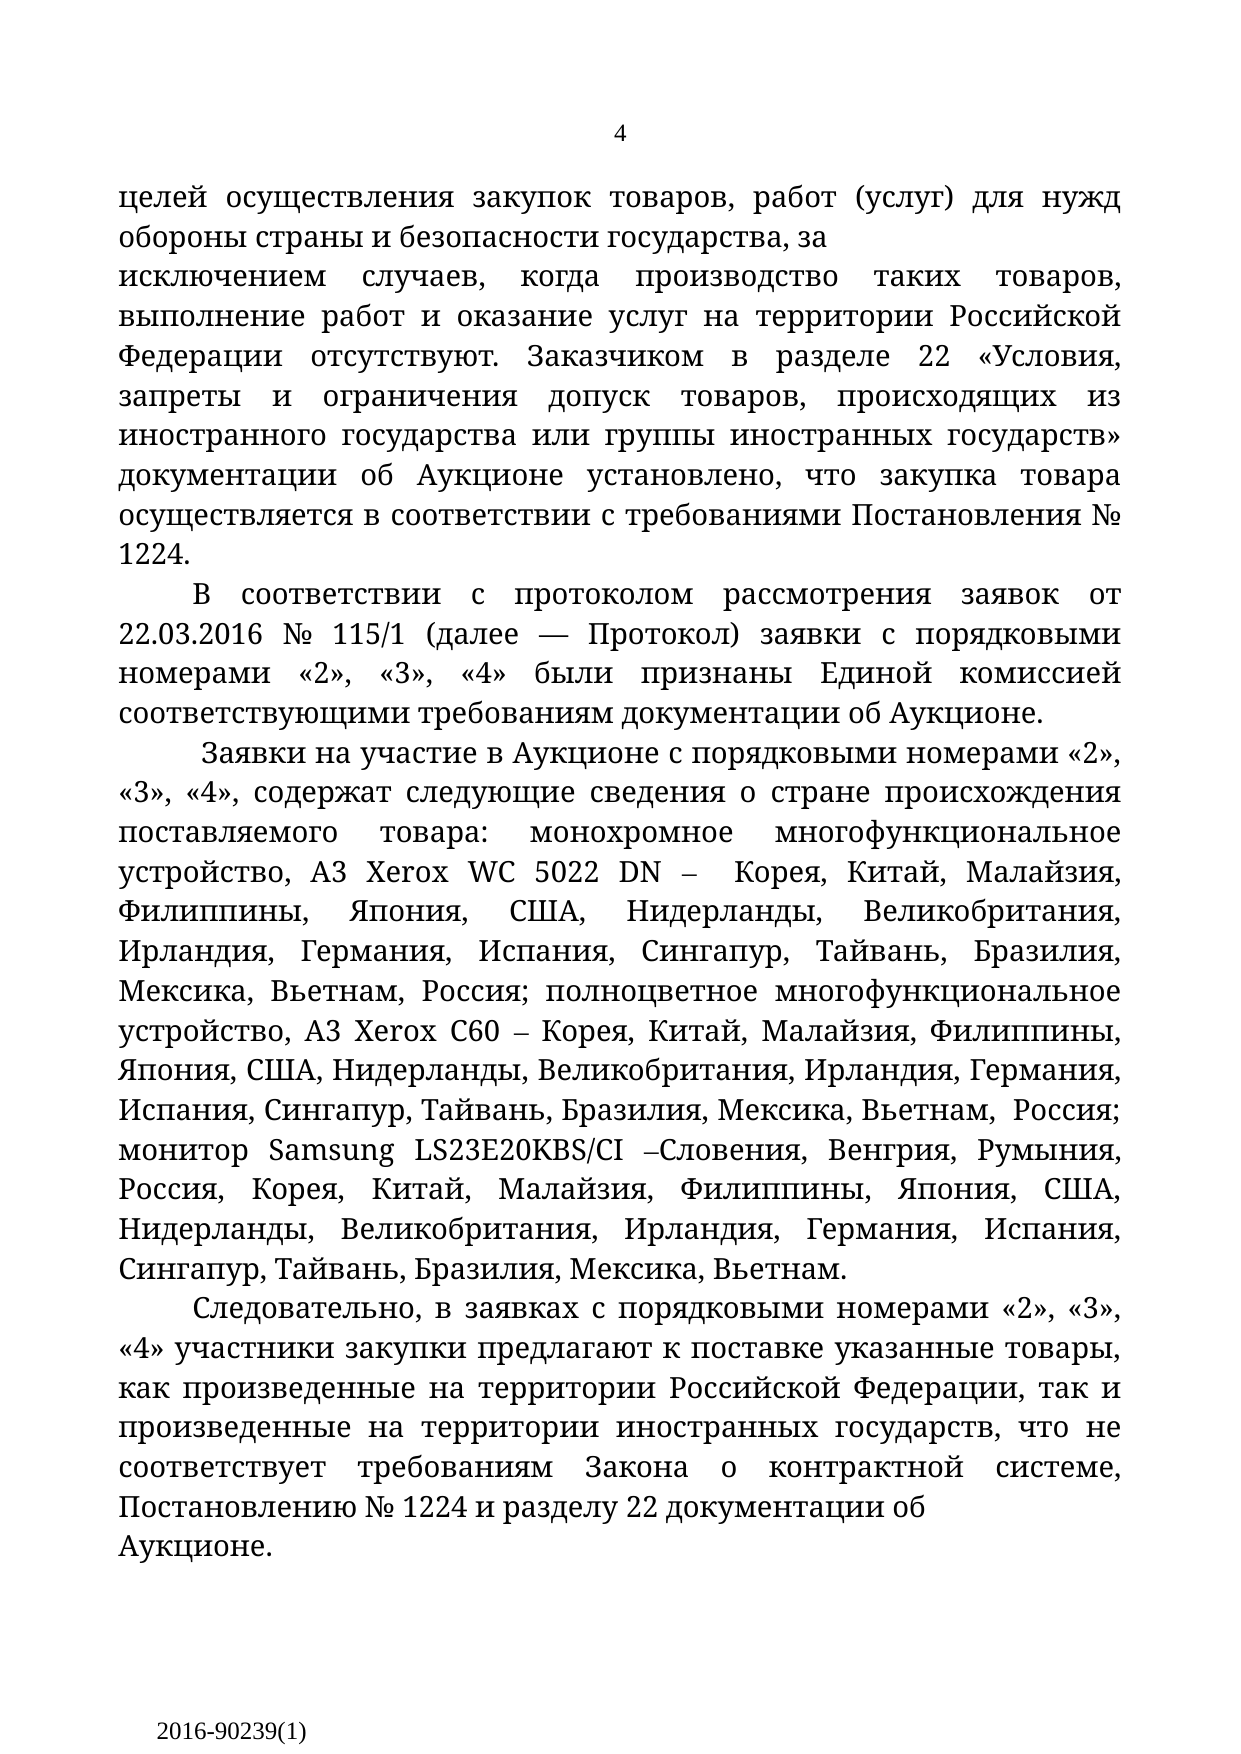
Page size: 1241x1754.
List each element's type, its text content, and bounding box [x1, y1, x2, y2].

text исключением случаев, когда производство таких товаров, выполнение работ и оказание услуг на территории Российской Федерации отсутствуют. Заказчиком в разделе 22 «Условия, запреты и ограничения допуск товаров, происходящих из иностранного государства или группы иностранных государств» документации об Аукционе установлено, что закупка товара осуществляется в соответствии с требованиями Постановления № 1224. [118, 256, 1122, 573]
text Заявки на участие в Аукционе с порядковыми номерами «2», «3», «4», содержат следующие сведения о стране происхождения поставляемого товара: монохромное многофункциональное устройство, А3 Xerox WC 5022 DN – Корея, Китай, Малайзия, Филиппины, Япония, США, Нидерланды, Великобритания, Ирландия, Германия, Испания, Сингапур, Тайвань, Бразилия, Мексика, Вьетнам, Россия; полноцветное многофункциональное устройство, А3 Xerox C60 – Корея, Китай, Малайзия, Филиппины, Япония, США, Нидерланды, Великобритания, Ирландия, Германия, Испания, Сингапур, Тайвань, Бразилия, Мексика, Вьетнам, Россия; монитор Samsung LS23E20KBS/CI –Словения, Венгрия, Румыния, Россия, Корея, Китай, Малайзия, Филиппины, Япония, США, Нидерланды, Великобритания, Ирландия, Германия, Испания, Сингапур, Тайвань, Бразилия, Мексика, Вьетнам. [118, 732, 1122, 1288]
text В соответствии с протоколом рассмотрения заявок от 22.03.2016 № 115/1 (далее — Протокол) заявки с порядковыми номерами «2», «3», «4» были признаны Единой комиссией соответствующими требованиям документации об Аукционе. [118, 573, 1122, 732]
text целей осуществления закупок товаров, работ (услуг) для нужд обороны страны и безопасности государства, за [118, 176, 1122, 256]
text Следовательно, в заявках с порядковыми номерами «2», «3», «4» участники закупки предлагают к поставке указанные товары, как произведенные на территории Российской Федерации, так и произведенные на территории иностранных государств, что не соответствует требованиям Закона о контрактной системе, Постановлению № 1224 и разделу 22 документации об [118, 1288, 1122, 1526]
text Аукционе. [118, 1526, 1122, 1565]
